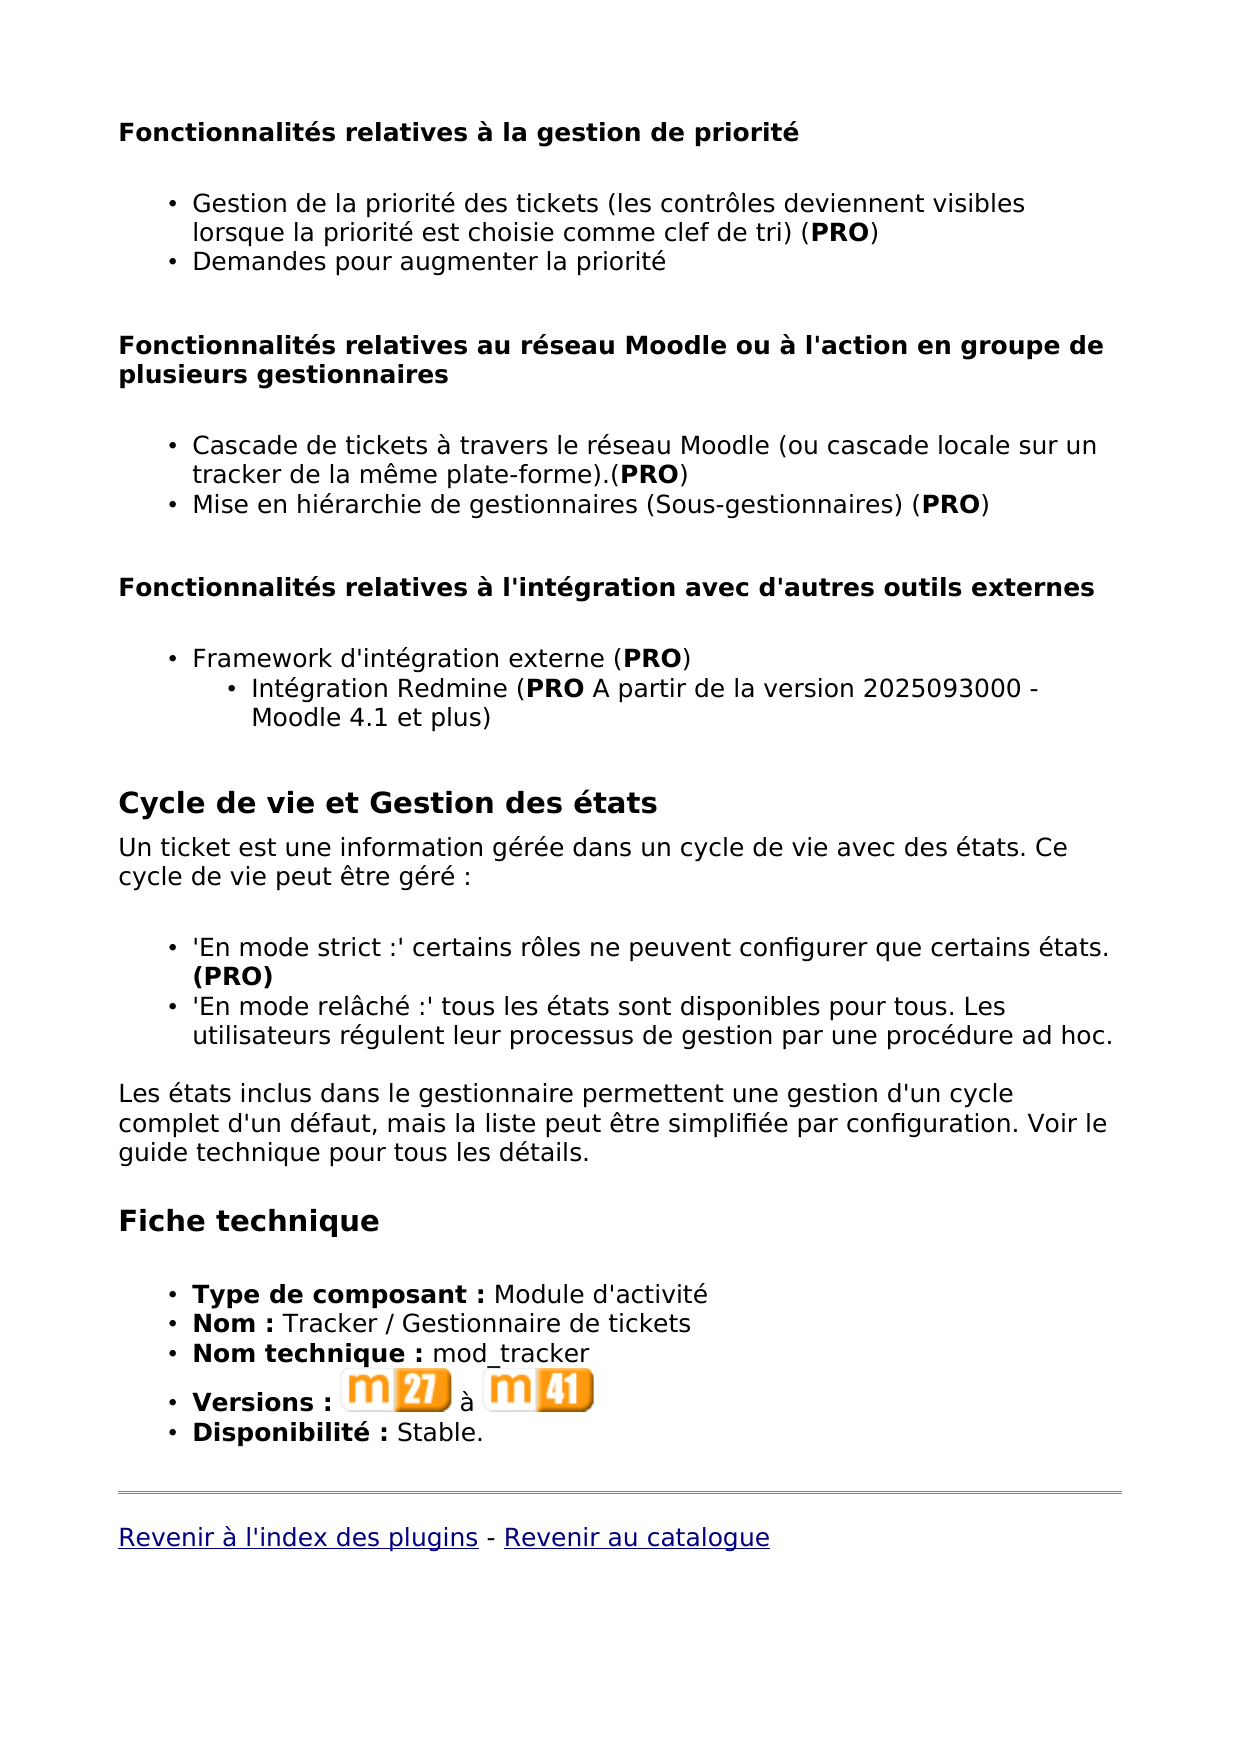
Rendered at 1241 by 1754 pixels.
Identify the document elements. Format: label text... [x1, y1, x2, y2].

list Nom technique : mod_tracker [177, 1339, 1122, 1368]
text Les états inclus dans le gestionnaire permettent une gestion d'un cycle complet d'un défaut, mais la liste peut être simplifiée par configuration. Voir le guide technique pour tous les détails. [118, 1079, 1122, 1167]
picture [482, 1368, 594, 1412]
subtitle Cycle de vie et Gestion des états [118, 787, 1122, 821]
list Disponibilité : Stable. [177, 1418, 1122, 1447]
list 'En mode relâché :' tous les états sont disponibles pour tous. Les utilisateurs régulent leur processus de gestion par une procédure ad hoc. [177, 992, 1122, 1050]
text Un ticket est une information gérée dans un cycle de vie avec des états. Ce cycle de vie peut être géré : [118, 833, 1122, 891]
subtitle Fiche technique [118, 1204, 1122, 1238]
picture [340, 1368, 452, 1412]
list Framework d'intégration externe (PRO) [177, 645, 1122, 674]
text Revenir à l'index des plugins - Revenir au catalogue [118, 1523, 1122, 1552]
list Intégration Redmine (PRO A partir de la version 2025093000 - Moodle 4.1 et plus) [236, 674, 1122, 732]
subtitle Fonctionnalités relatives à l'intégration avec d'autres outils externes [118, 573, 1122, 603]
list 'En mode strict :' certains rôles ne peuvent configurer que certains états. (PRO) [177, 933, 1122, 992]
list Mise en hiérarchie de gestionnaires (Sous-gestionnaires) (PRO) [177, 490, 1122, 519]
list Type de composant : Module d'activité [177, 1281, 1122, 1310]
list Nom : Tracker / Gestionnaire de tickets [177, 1310, 1122, 1339]
subtitle Fonctionnalités relatives au réseau Moodle ou à l'action en groupe de plusieurs gestionnaires [118, 331, 1122, 389]
list Cascade de tickets à travers le réseau Moodle (ou cascade locale sur un tracker de la même plate-forme).(PRO) [177, 432, 1122, 490]
list Versions : à [177, 1368, 1122, 1418]
list Demandes pour augmenter la priorité [177, 248, 1122, 277]
subtitle Fonctionnalités relatives à la gestion de priorité [118, 118, 1122, 147]
list Gestion de la priorité des tickets (les contrôles deviennent visibles lorsque la priorité est choisie comme clef de tri) (PRO) [177, 189, 1122, 248]
